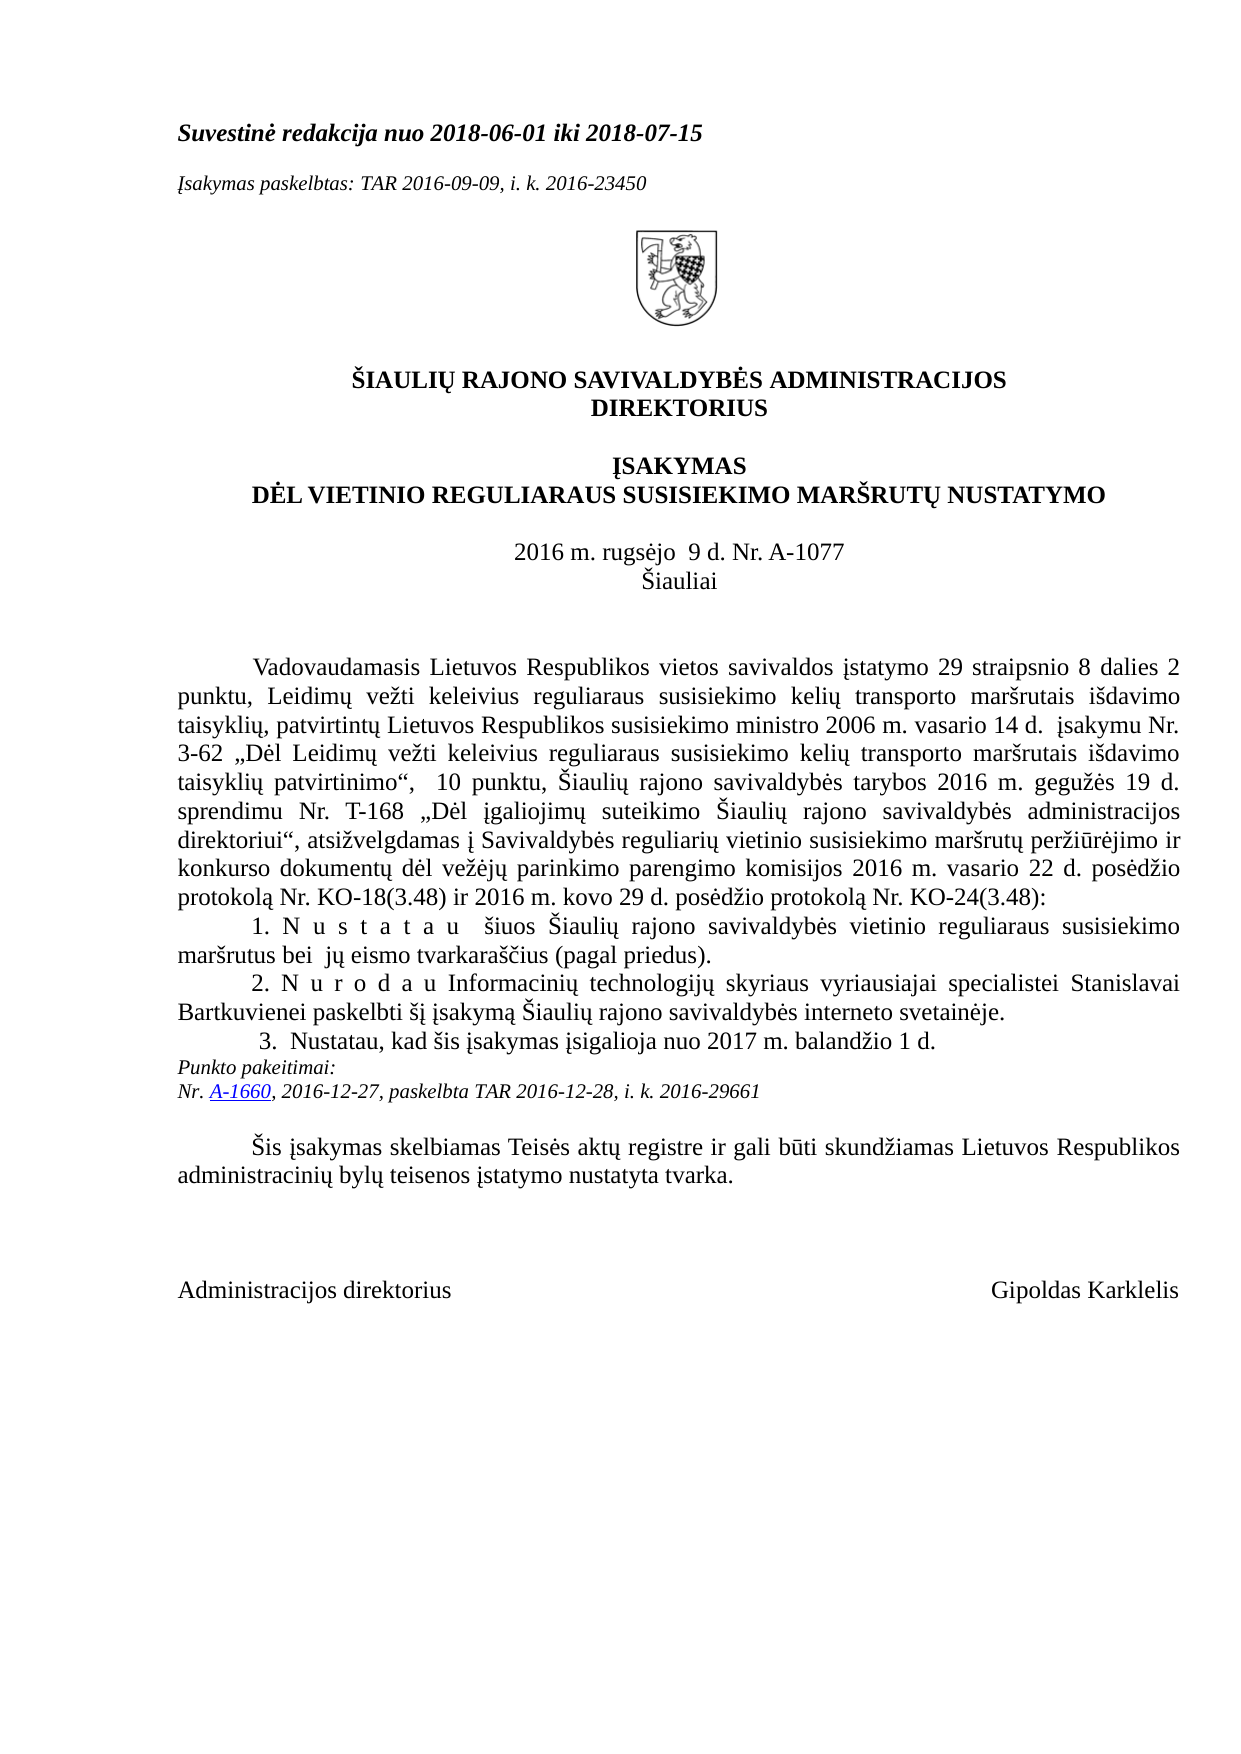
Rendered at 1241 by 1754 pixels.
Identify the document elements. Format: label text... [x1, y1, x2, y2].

text Įsakymas paskelbtas: TAR 2016-09-09, i. k. 2016-23450 [177, 171, 1181, 195]
text 3. Nustatau, kad šis įsakymas įsigalioja nuo 2017 m. balandžio 1 d. [177, 1026, 1181, 1055]
text 2016 m. rugsėjo 9 d. Nr. A-1077 [177, 537, 1181, 566]
text Šis įsakymas skelbiamas Teisės aktų registre ir gali būti skundžiamas Lietuvos Respublikos administracinių bylų teisenos įstatymo nustatyta tvarka. [177, 1132, 1181, 1189]
text Suvestinė redakcija nuo 2018-06-01 iki 2018-07-15 [177, 118, 1181, 147]
text 1. N u s t a t a u šiuos Šiaulių rajono savivaldybės vietinio reguliaraus susisiekimo maršrutus bei jų eismo tvarkaraščius (pagal priedus). [177, 911, 1181, 968]
text Vadovaudamasis Lietuvos Respublikos vietos savivaldos įstatymo 29 straipsnio 8 dalies 2 punktu, Leidimų vežti keleivius reguliaraus susisiekimo kelių transporto maršrutais išdavimo taisyklių, patvirtintų Lietuvos Respublikos susisiekimo ministro 2006 m. vasario 14 d. įsakymu Nr. 3-62 „Dėl Leidimų vežti keleivius reguliaraus susisiekimo kelių transporto maršrutais išdavimo taisyklių patvirtinimo“, 10 punktu, Šiaulių rajono savivaldybės tarybos 2016 m. gegužės 19 d. sprendimu Nr. T-168 „Dėl įgaliojimų suteikimo Šiaulių rajono savivaldybės administracijos direktoriui“, atsižvelgdamas į Savivaldybės reguliarių vietinio susisiekimo maršrutų peržiūrėjimo ir konkurso dokumentų dėl vežėjų parinkimo parengimo komisijos 2016 m. vasario 22 d. posėdžio protokolą Nr. KO-18(3.48) ir 2016 m. kovo 29 d. posėdžio protokolą Nr. KO-24(3.48): [177, 652, 1181, 911]
text Punkto pakeitimai: [177, 1055, 1181, 1079]
text Administracijos direktorius Gipoldas Karklelis [177, 1275, 1181, 1304]
text DĖL VIETINIO REGULIARAUS SUSISIEKIMO MARŠRUTŲ NUSTATYMO [177, 480, 1181, 508]
text 2. N u r o d a u Informacinių technologijų skyriaus vyriausiajai specialistei Stanislavai Bartkuvienei paskelbti šį įsakymą Šiaulių rajono savivaldybės interneto svetainėje. [177, 968, 1181, 1026]
text Šiauliai [177, 566, 1181, 595]
text DIREKTORIUS [177, 393, 1181, 422]
text Nr. A-1660, 2016-12-27, paskelbta TAR 2016-12-28, i. k. 2016-29661 [177, 1079, 1181, 1103]
text ŠIAULIŲ RAJONO SAVIVALDYBĖS ADMINISTRACIJOS [177, 365, 1181, 393]
text ĮSAKYMAS [177, 451, 1181, 480]
